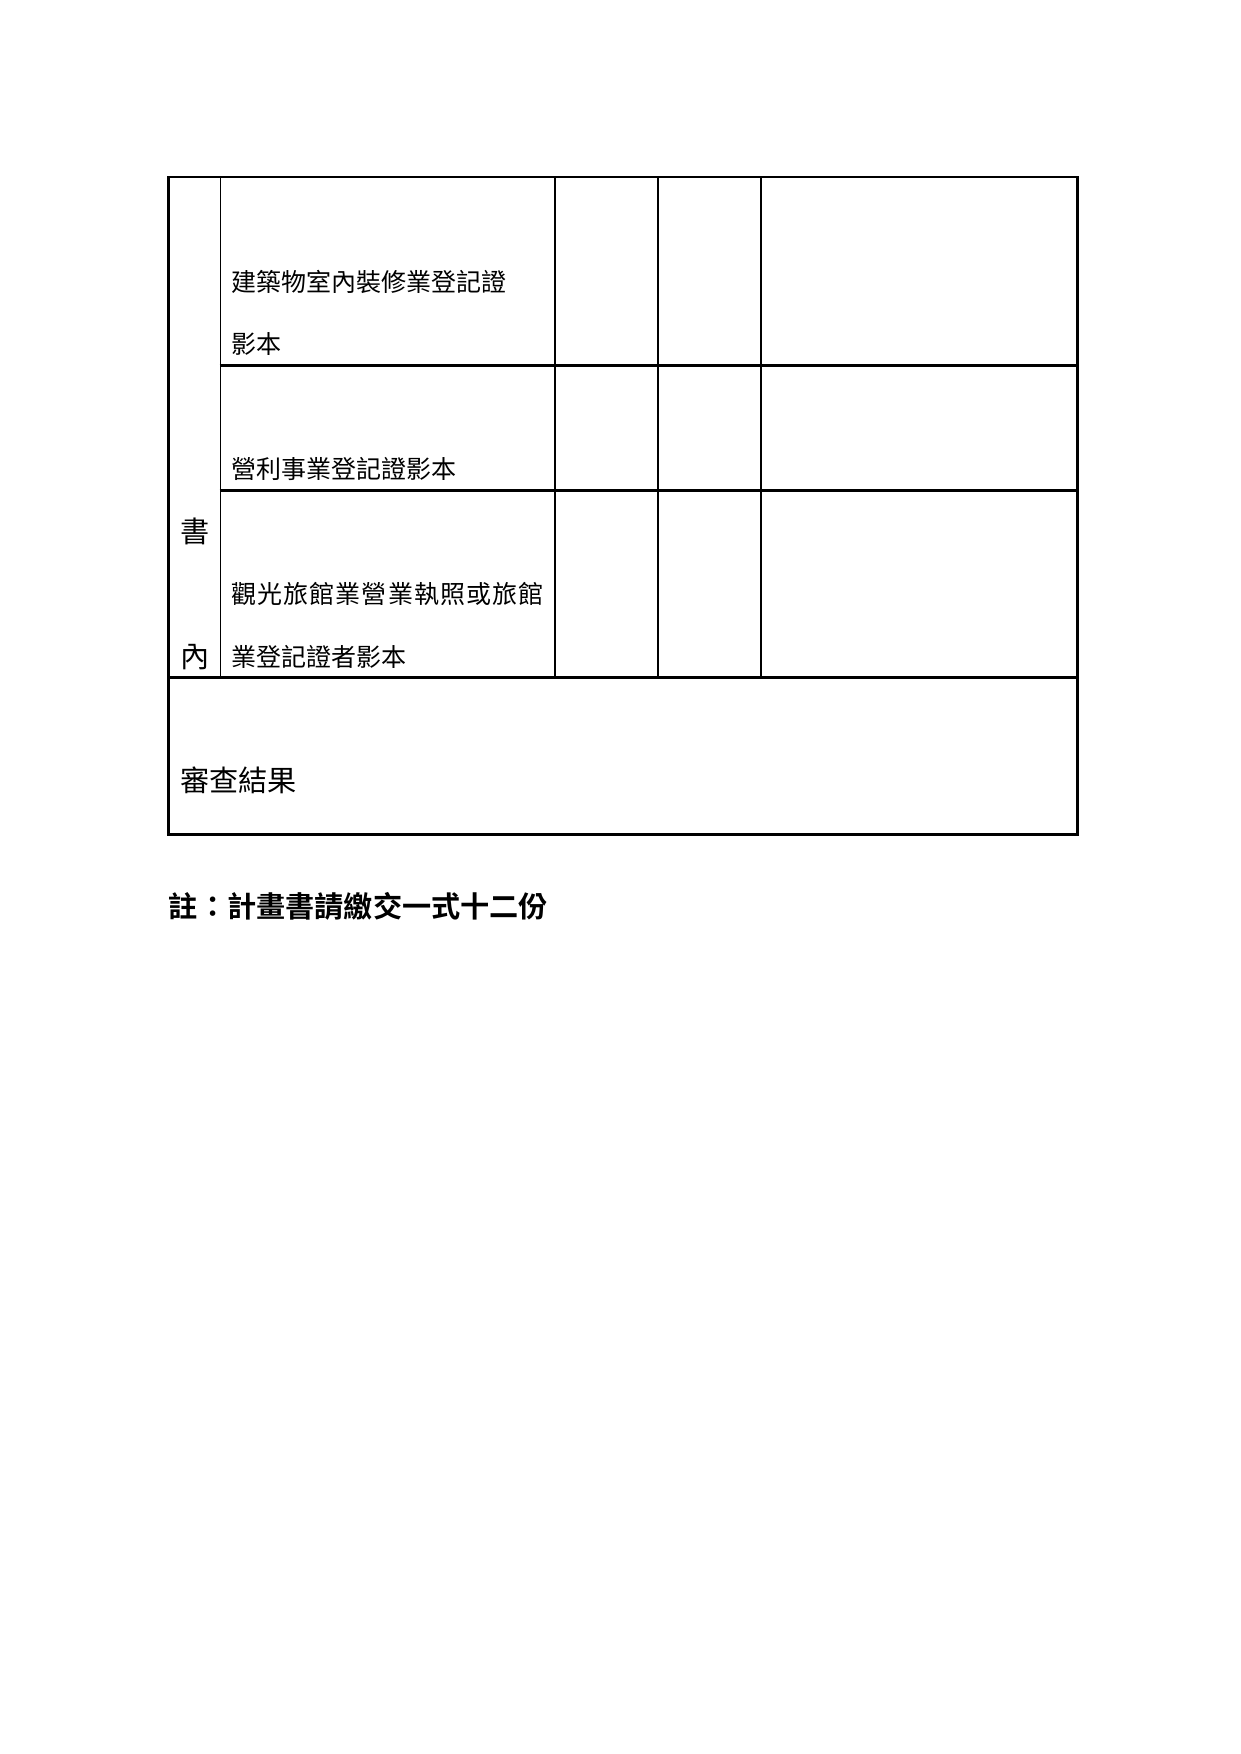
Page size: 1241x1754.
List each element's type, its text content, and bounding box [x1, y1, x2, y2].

table_cell [762, 367, 1076, 488]
table_cell [762, 492, 1076, 676]
table_cell 審查結果 [170, 679, 1076, 833]
table_cell [762, 178, 1076, 363]
table_cell [556, 367, 657, 488]
table_cell 建築物室內裝修業登記證 影本 [221, 178, 554, 363]
table_cell 計畫書內容 [170, 178, 220, 676]
table_cell [659, 178, 760, 363]
table_cell [556, 492, 657, 676]
table_cell 營利事業登記證影本 [221, 367, 554, 488]
table_cell [556, 178, 657, 363]
table_cell 觀光旅館業營業執照或旅館業登記證者影本 [221, 492, 554, 676]
text 註：計畫書請繳交一式十二份 [169, 863, 1087, 926]
table_cell [659, 367, 760, 488]
table_cell [659, 492, 760, 676]
